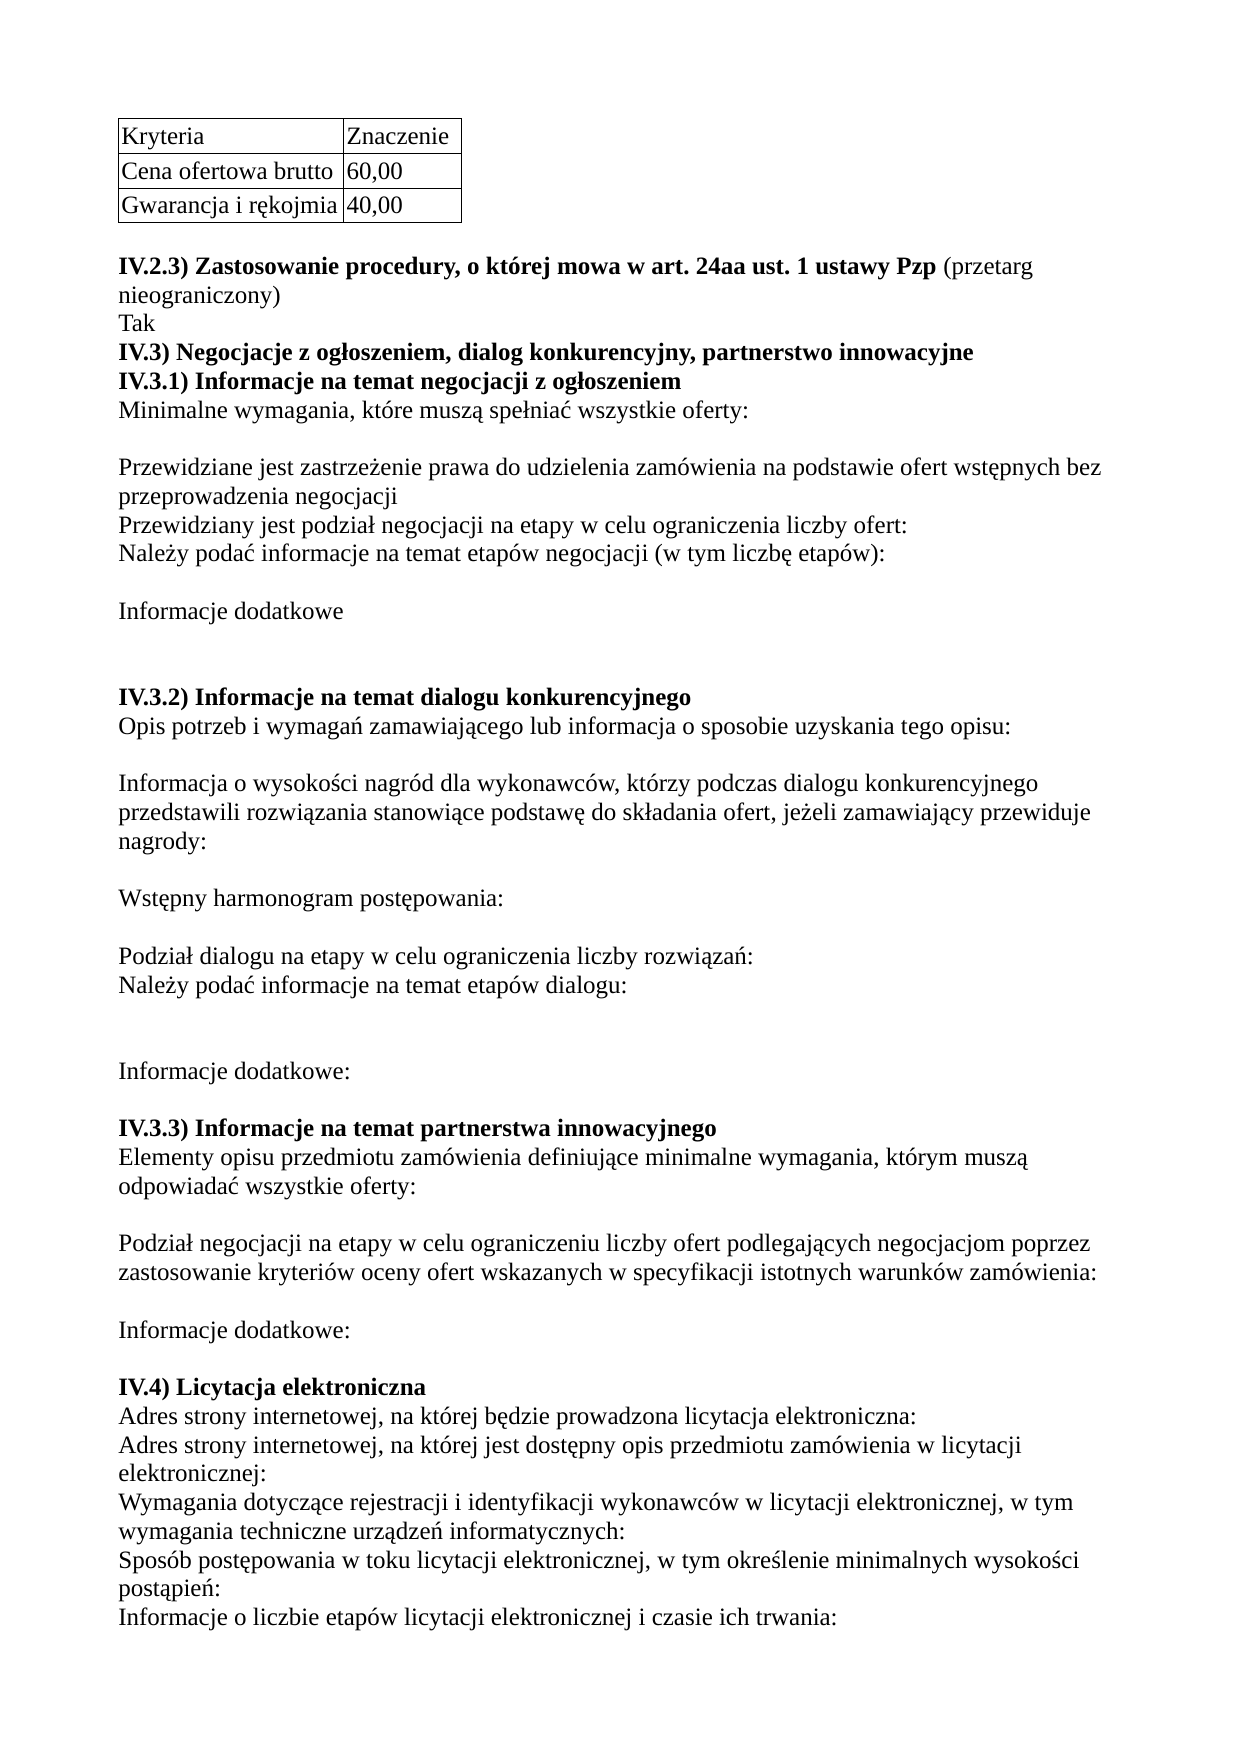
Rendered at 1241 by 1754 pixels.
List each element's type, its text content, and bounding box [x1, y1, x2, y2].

table_cell 40,00 [344, 189, 461, 222]
table_header Znaczenie [344, 119, 461, 153]
text Sposób postępowania w toku licytacji elektronicznej, w tym określenie minimalnych wysokości postąpień: [118, 1545, 1122, 1602]
text Informacje o liczbie etapów licytacji elektronicznej i czasie ich trwania: [118, 1602, 1122, 1631]
text IV.2.3) Zastosowanie procedury, o której mowa w art. 24aa ust. 1 ustawy Pzp (przetarg nieograniczony) Tak IV.3) Negocjacje z ogłoszeniem, dialog konkurencyjny, partnerstwo innowacyjne IV.3.1) Informacje na temat negocjacji z ogłoszeniem Minimalne wymagania, które muszą spełniać wszystkie oferty: Przewidziane jest zastrzeżenie prawa do udzielenia zamówienia na podstawie ofert wstępnych bez przeprowadzenia negocjacji Przewidziany jest podział negocjacji na etapy w celu ograniczenia liczby ofert: Należy podać informacje na temat etapów negocjacji (w tym liczbę etapów): Informacje dodatkowe IV.3.2) Informacje na temat dialogu konkurencyjnego Opis potrzeb i wymagań zamawiającego lub informacja o sposobie uzyskania tego opisu: Informacja o wysokości nagród dla wykonawców, którzy podczas dialogu konkurencyjnego przedstawili rozwiązania stanowiące podstawę do składania ofert, jeżeli zamawiający przewiduje nagrody: Wstępny harmonogram postępowania: Podział dialogu na etapy w celu ograniczenia liczby rozwiązań: Należy podać informacje na temat etapów dialogu: Informacje dodatkowe: IV.3.3) Informacje na temat partnerstwa innowacyjnego Elementy opisu przedmiotu zamówienia definiujące minimalne wymagania, którym muszą odpowiadać wszystkie oferty: Podział negocjacji na etapy w celu ograniczeniu liczby ofert podlegających negocjacjom poprzez zastosowanie kryteriów oceny ofert wskazanych w specyfikacji istotnych warunków zamówienia: Informacje dodatkowe: IV.4) Licytacja elektroniczna Adres strony internetowej, na której będzie prowadzona licytacja elektroniczna: [118, 222, 1122, 1430]
table_cell Gwarancja i rękojmia [119, 189, 343, 222]
text Wymagania dotyczące rejestracji i identyfikacji wykonawców w licytacji elektronicznej, w tym wymagania techniczne urządzeń informatycznych: [118, 1487, 1122, 1545]
table_header Kryteria [119, 119, 343, 153]
text Adres strony internetowej, na której jest dostępny opis przedmiotu zamówienia w licytacji elektronicznej: [118, 1430, 1122, 1487]
table_cell 60,00 [344, 154, 461, 187]
table_cell Cena ofertowa brutto [119, 154, 343, 187]
